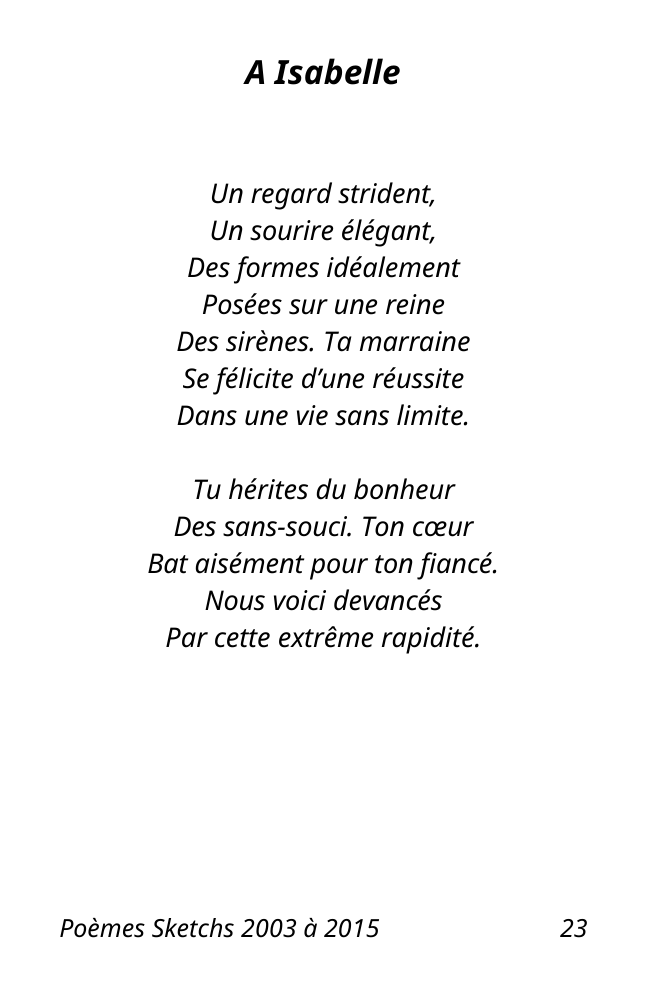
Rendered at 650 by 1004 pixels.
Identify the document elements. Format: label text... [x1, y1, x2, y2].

text Des formes idéalement [59, 249, 591, 286]
text Tu hérites du bonheur [59, 471, 591, 508]
text Posées sur une reine [59, 286, 591, 323]
text Un sourire élégant, [59, 212, 591, 249]
text Des sirènes. Ta marraine [59, 323, 591, 360]
text Bat aisément pour ton fiancé. [59, 545, 591, 582]
text Dans une vie sans limite. [59, 397, 591, 434]
text Un regard strident, [59, 175, 591, 212]
text Nous voici devancés [59, 582, 591, 619]
text Se félicite d’une réussite [59, 360, 591, 397]
text Par cette extrême rapidité. [59, 619, 591, 656]
text Des sans-souci. Ton cœur [59, 508, 591, 545]
subtitle A Isabelle [59, 49, 591, 95]
